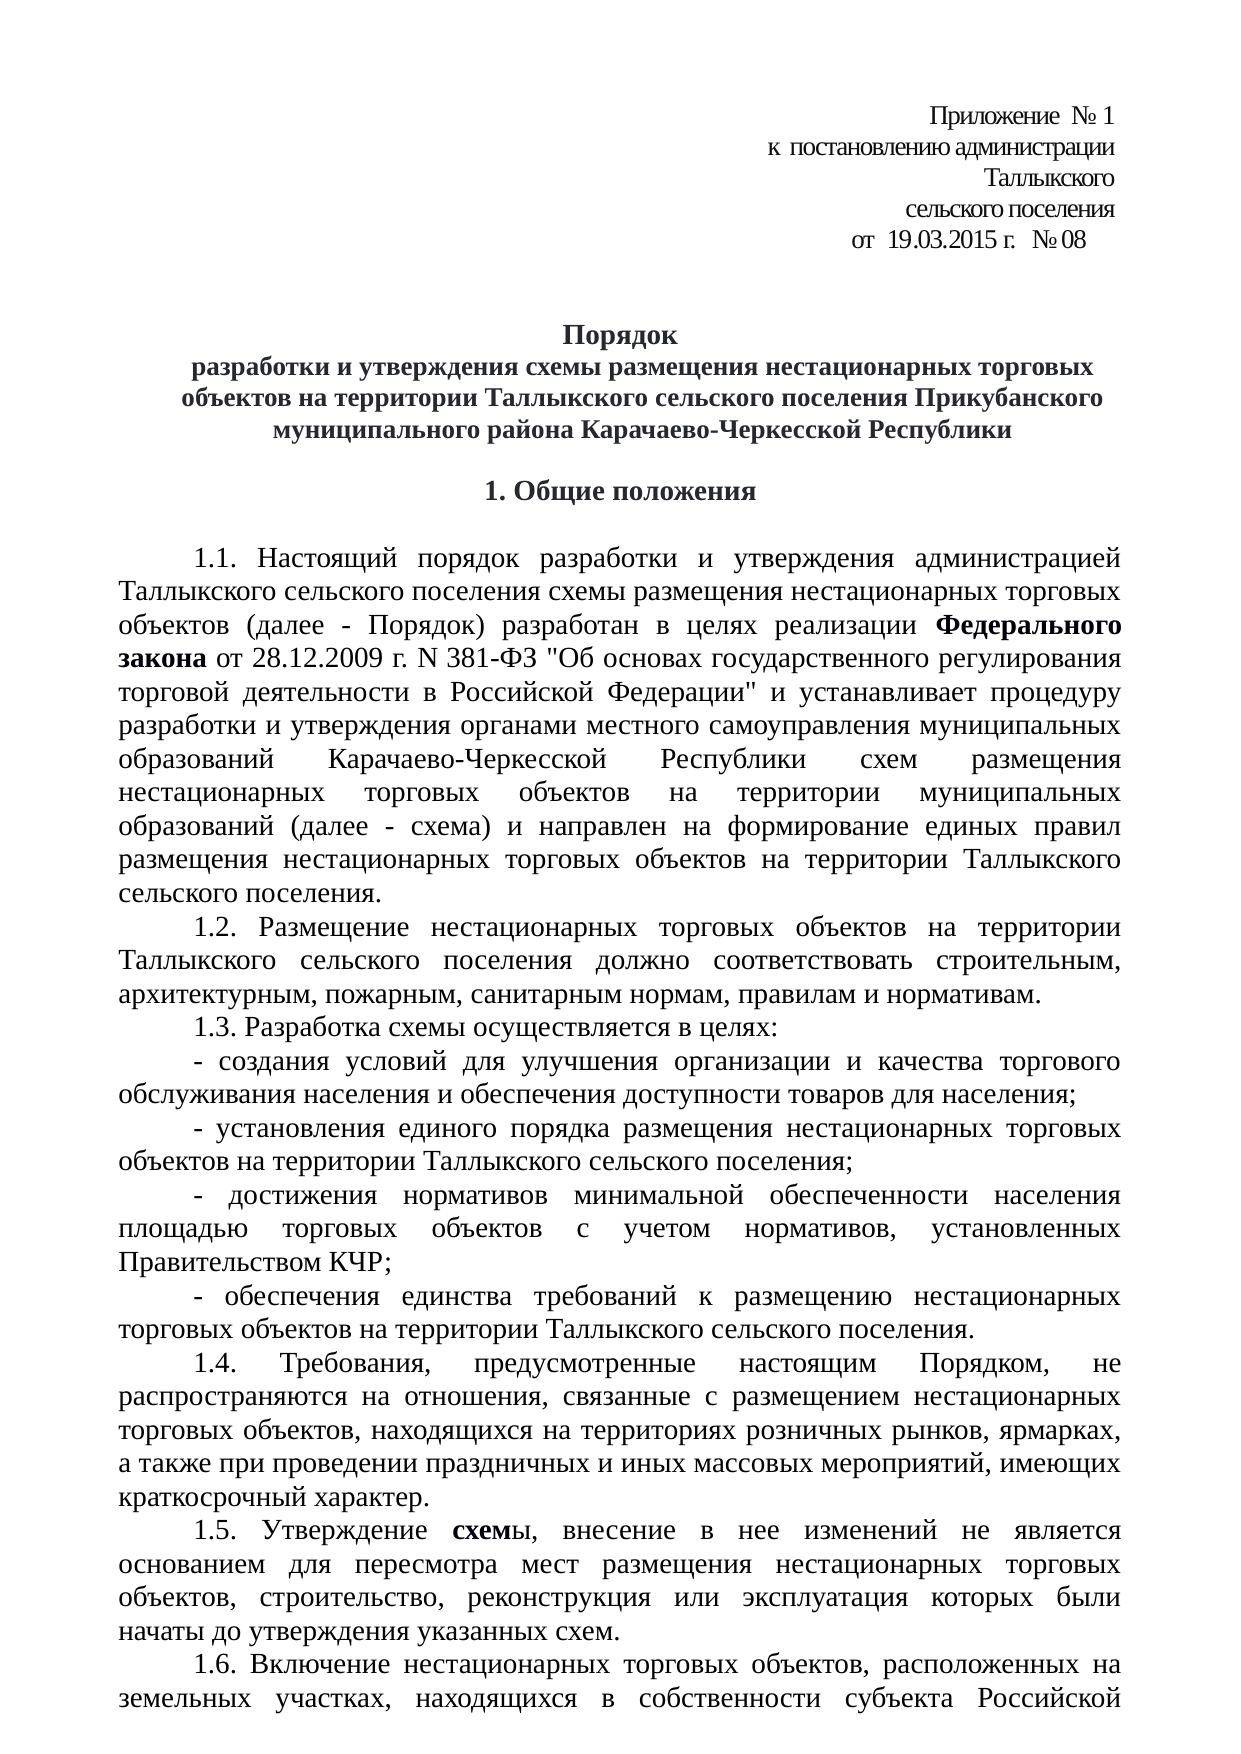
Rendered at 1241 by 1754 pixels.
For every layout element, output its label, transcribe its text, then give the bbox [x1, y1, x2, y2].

text к постановлению администрации [118, 130, 1122, 161]
text сельского поселения [118, 192, 1122, 223]
text - достижения нормативов минимальной обеспеченности населения площадью торговых объектов с учетом нормативов, установленных Правительством КЧР; [118, 1177, 1122, 1278]
subtitle Порядок разработки и утверждения схемы размещения нестационарных торговых объектов на территории Таллыкского сельского поселения Прикубанского муниципального района Карачаево-Черкесской Республики [118, 317, 1122, 444]
subtitle 1. Общие положения [118, 473, 1122, 506]
text - создания условий для улучшения организации и качества торгового обслуживания населения и обеспечения доступности товаров для населения; [118, 1043, 1122, 1110]
text от 19.03.2015 г. № 08 [118, 223, 1122, 254]
text - установления единого порядка размещения нестационарных торговых объектов на территории Таллыкского сельского поселения; [118, 1110, 1122, 1177]
text 1.2. Размещение нестационарных торговых объектов на территории Таллыкского сельского поселения должно соответствовать строительным, архитектурным, пожарным, санитарным нормам, правилам и нормативам. [118, 909, 1122, 1009]
text Приложение № 1 [118, 99, 1122, 130]
text 1.1. Настоящий порядок разработки и утверждения администрацией Таллыкского сельского поселения схемы размещения нестационарных торговых объектов (далее - Порядок) разработан в целях реализации Федерального закона от 28.12.2009 г. N 381-ФЗ "Об основах государственного регулирования торговой деятельности в Российской Федерации" и устанавливает процедуру разработки и утверждения органами местного самоуправления муниципальных образований Карачаево-Черкесской Республики схем размещения нестационарных торговых объектов на территории муниципальных образований (далее - схема) и направлен на формирование единых правил размещения нестационарных торговых объектов на территории Таллыкского сельского поселения. [118, 540, 1122, 909]
text 1.6. Включение нестационарных торговых объектов, расположенных на земельных участках, находящихся в собственности субъекта Российской [118, 1647, 1122, 1714]
text 1.3. Разработка схемы осуществляется в целях: [118, 1009, 1122, 1043]
text 1.5. Утверждение схемы, внесение в нее изменений не является основанием для пересмотра мест размещения нестационарных торговых объектов, строительство, реконструкция или эксплуатация которых были начаты до утверждения указанных схем. [118, 1512, 1122, 1647]
text - обеспечения единства требований к размещению нестационарных торговых объектов на территории Таллыкского сельского поселения. [118, 1278, 1122, 1345]
text 1.4. Требования, предусмотренные настоящим Порядком, не распространяются на отношения, связанные с размещением нестационарных торговых объектов, находящихся на территориях розничных рынков, ярмарках, а также при проведении праздничных и иных массовых мероприятий, имеющих краткосрочный характер. [118, 1345, 1122, 1512]
text Таллыкского [118, 161, 1122, 192]
